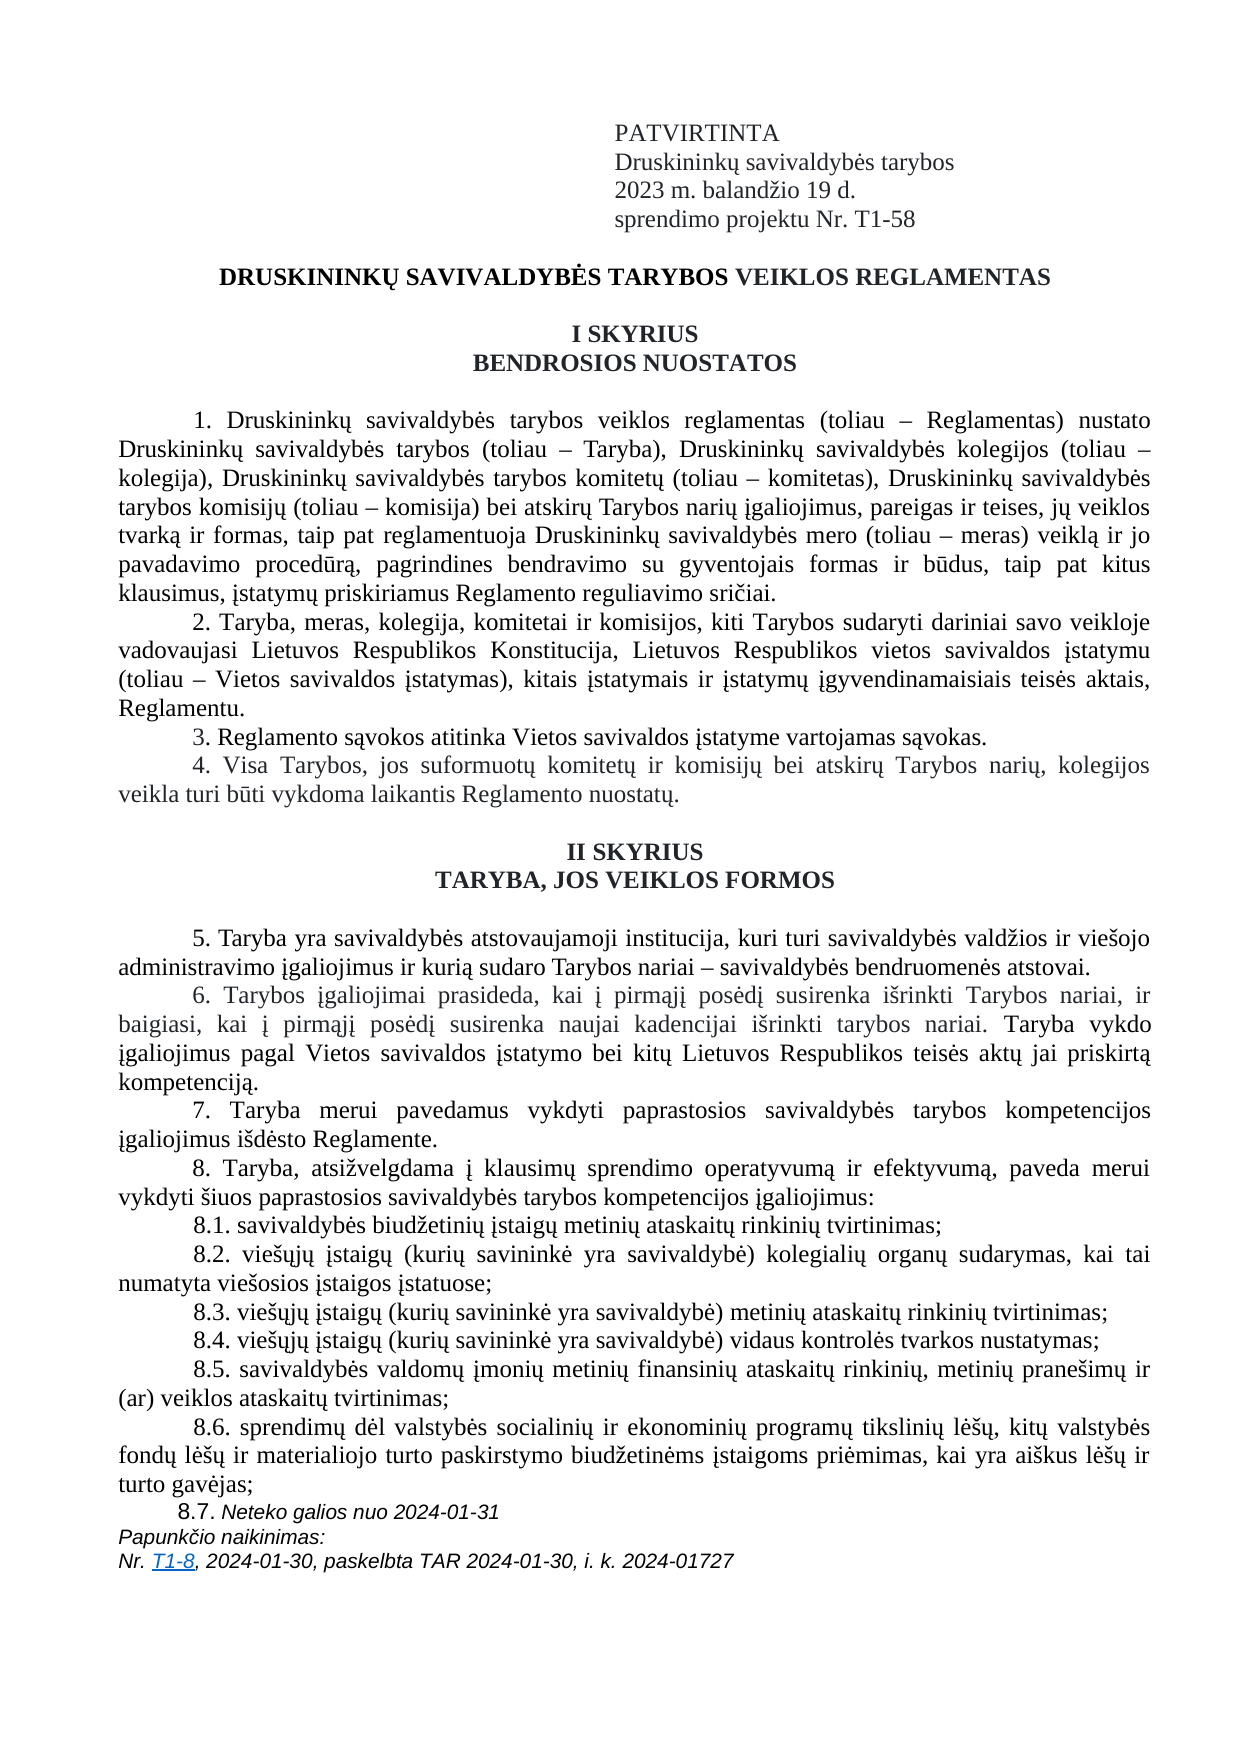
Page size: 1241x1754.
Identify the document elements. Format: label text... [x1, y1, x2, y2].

text II SKYRIUS [118, 837, 1152, 866]
text 8.5. savivaldybės valdomų įmonių metinių finansinių ataskaitų rinkinių, metinių pranešimų ir (ar) veiklos ataskaitų tvirtinimas; [118, 1354, 1152, 1412]
text 8.1. savivaldybės biudžetinių įstaigų metinių ataskaitų rinkinių tvirtinimas; [118, 1211, 1152, 1239]
text sprendimo projektu Nr. T1-58 [118, 204, 1152, 233]
text 6. Tarybos įgaliojimai prasideda, kai į pirmąjį posėdį susirenka išrinkti Tarybos nariai, ir baigiasi, kai į pirmąjį posėdį susirenka naujai kadencijai išrinkti tarybos nariai. Taryba vykdo įgaliojimus pagal Vietos savivaldos įstatymo bei kitų Lietuvos Respublikos teisės aktų jai priskirtą kompetenciją. [118, 981, 1152, 1096]
text 2023 m. balandžio 19 d. [118, 176, 1152, 204]
text 3. Reglamento sąvokos atitinka Vietos savivaldos įstatyme vartojamas sąvokas. [118, 722, 1152, 751]
text 5. Taryba yra savivaldybės atstovaujamoji institucija, kuri turi savivaldybės valdžios ir viešojo administravimo įgaliojimus ir kurią sudaro Tarybos nariai – savivaldybės bendruomenės atstovai. [118, 923, 1152, 981]
text PATVIRTINTA [118, 118, 1152, 147]
text Nr. T1-8, 2024-01-30, paskelbta TAR 2024-01-30, i. k. 2024-01727 [118, 1548, 1152, 1572]
text 2. Taryba, meras, kolegija, komitetai ir komisijos, kiti Tarybos sudaryti dariniai savo veikloje vadovaujasi Lietuvos Respublikos Konstitucija, Lietuvos Respublikos vietos savivaldos įstatymu (toliau – Vietos savivaldos įstatymas), kitais įstatymais ir įstatymų įgyvendinamaisiais teisės aktais, Reglamentu. [118, 607, 1152, 722]
text 8.2. viešųjų įstaigų (kurių savininkė yra savivaldybė) kolegialių organų sudarymas, kai tai numatyta viešosios įstaigos įstatuose; [118, 1239, 1152, 1297]
text Druskininkų savivaldybės tarybos [118, 147, 1152, 176]
text 7. Taryba merui pavedamus vykdyti paprastosios savivaldybės tarybos kompetencijos įgaliojimus išdėsto Reglamente. [118, 1096, 1152, 1153]
text 1. Druskininkų savivaldybės tarybos veiklos reglamentas (toliau – Reglamentas) nustato Druskininkų savivaldybės tarybos (toliau – Taryba), Druskininkų savivaldybės kolegijos (toliau – kolegija), Druskininkų savivaldybės tarybos komitetų (toliau – komitetas), Druskininkų savivaldybės tarybos komisijų (toliau – komisija) bei atskirų Tarybos narių įgaliojimus, pareigas ir teises, jų veiklos tvarką ir formas, taip pat reglamentuoja Druskininkų savivaldybės mero (toliau – meras) veiklą ir jo pavadavimo procedūrą, pagrindines bendravimo su gyventojais formas ir būdus, taip pat kitus klausimus, įstatymų priskiriamus Reglamento reguliavimo sričiai. [118, 406, 1152, 607]
text TARYBA, JOS VEIKLOS FORMOS [118, 866, 1152, 894]
text 8.7. Neteko galios nuo 2024-01-31 [118, 1498, 1152, 1524]
text BENDROSIOS NUOSTATOS [118, 348, 1152, 377]
text 8. Taryba, atsižvelgdama į klausimų sprendimo operatyvumą ir efektyvumą, paveda merui vykdyti šiuos paprastosios savivaldybės tarybos kompetencijos įgaliojimus: [118, 1153, 1152, 1211]
text 8.6. sprendimų dėl valstybės socialinių ir ekonominių programų tikslinių lėšų, kitų valstybės fondų lėšų ir materialiojo turto paskirstymo biudžetinėms įstaigoms priėmimas, kai yra aiškus lėšų ir turto gavėjas; [118, 1412, 1152, 1498]
text 4. Visa Tarybos, jos suformuotų komitetų ir komisijų bei atskirų Tarybos narių, kolegijos veikla turi būti vykdoma laikantis Reglamento nuostatų. [118, 751, 1152, 808]
text I SKYRIUS [118, 319, 1152, 348]
text Papunkčio naikinimas: [118, 1524, 1152, 1548]
text 8.4. viešųjų įstaigų (kurių savininkė yra savivaldybė) vidaus kontrolės tvarkos nustatymas; [118, 1326, 1152, 1354]
text DRUSKININKŲ SAVIVALDYBĖS TARYBOS VEIKLOS REGLAMENTAS [118, 262, 1152, 291]
text 8.3. viešųjų įstaigų (kurių savininkė yra savivaldybė) metinių ataskaitų rinkinių tvirtinimas; [118, 1297, 1152, 1326]
